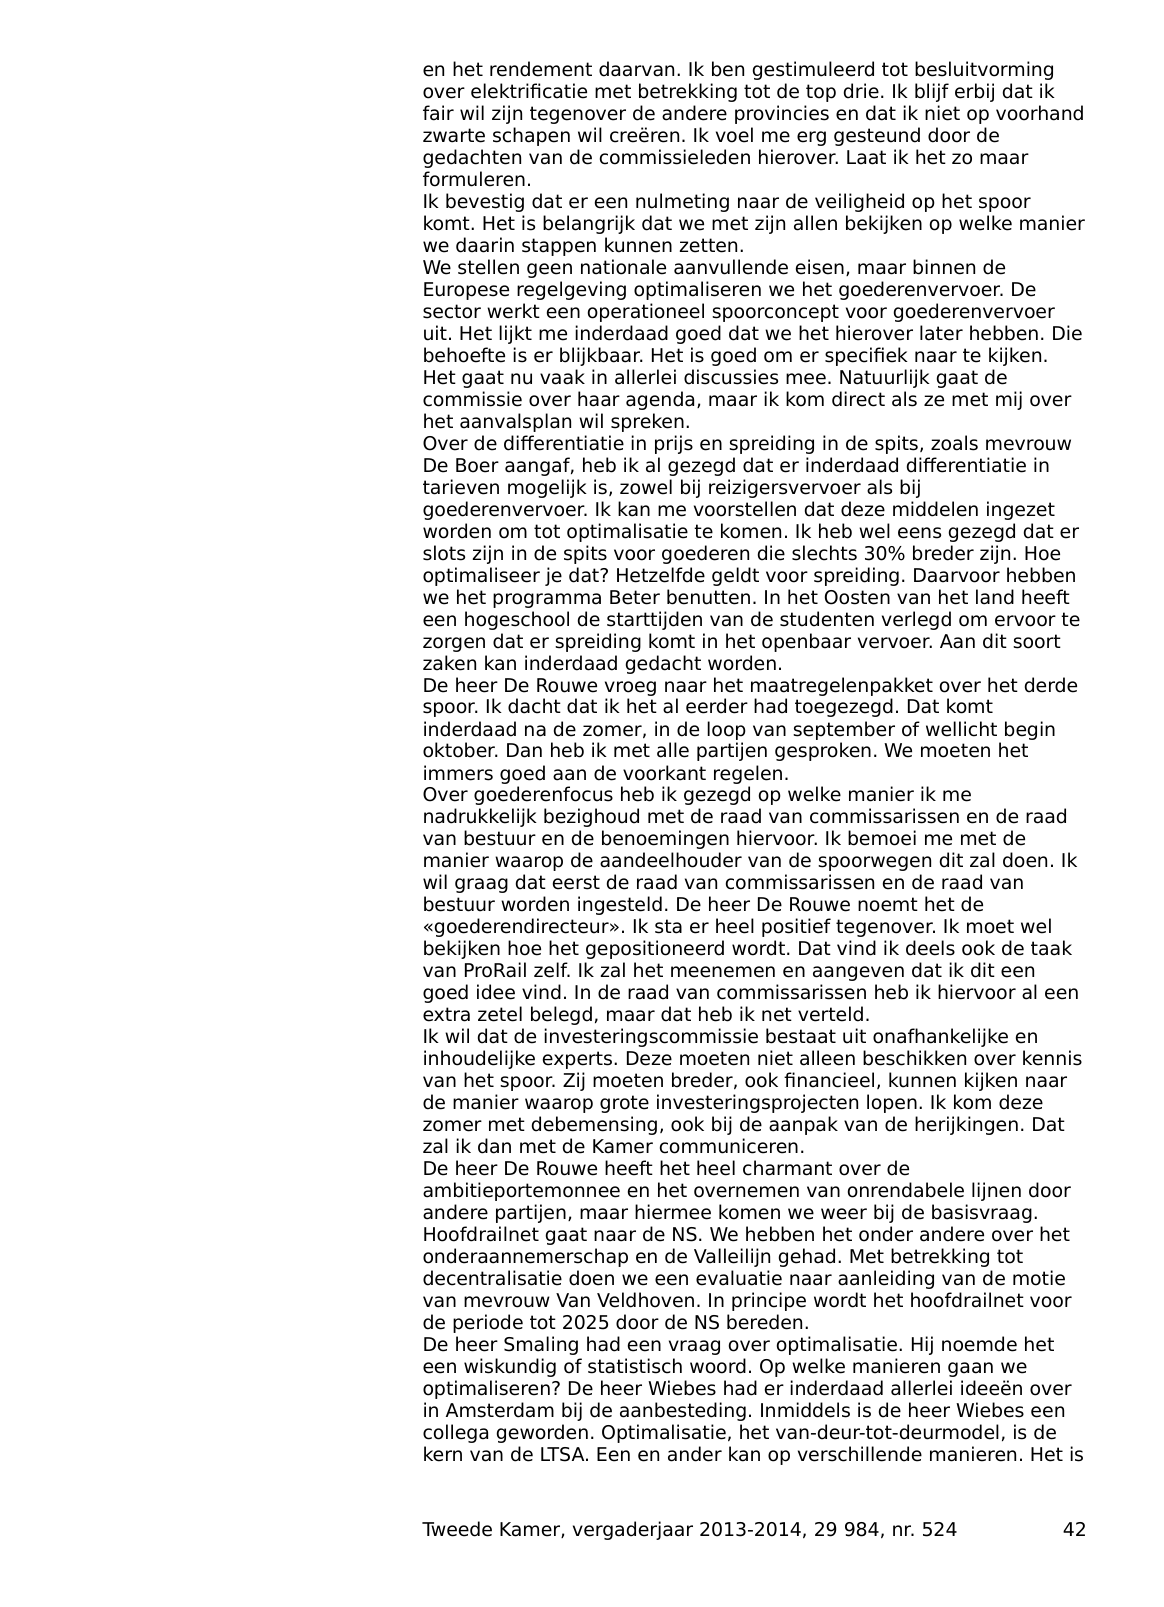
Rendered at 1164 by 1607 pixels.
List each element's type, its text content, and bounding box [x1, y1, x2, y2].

text Ik wil dat de investeringscommissie bestaat uit onafhankelijke en inhoudelijke experts. Deze moeten niet alleen beschikken over kennis van het spoor. Zij moeten breder, ook financieel, kunnen kijken naar de manier waarop grote investeringsprojecten lopen. Ik kom deze zomer met debemensing, ook bij de aanpak van de herijkingen. Dat zal ik dan met de Kamer communiceren. [422, 1026, 1087, 1158]
text We stellen geen nationale aanvullende eisen, maar binnen de Europese regelgeving optimaliseren we het goederenvervoer. De sector werkt een operationeel spoorconcept voor goederenvervoer uit. Het lijkt me inderdaad goed dat we het hierover later hebben. Die behoefte is er blijkbaar. Het is goed om er specifiek naar te kijken. Het gaat nu vaak in allerlei discussies mee. Natuurlijk gaat de commissie over haar agenda, maar ik kom direct als ze met mij over het aanvalsplan wil spreken. [422, 257, 1087, 433]
text De heer Smaling had een vraag over optimalisatie. Hij noemde het een wiskundig of statistisch woord. Op welke manieren gaan we optimaliseren? De heer Wiebes had er inderdaad allerlei ideeën over in Amsterdam bij de aanbesteding. Inmiddels is de heer Wiebes een collega geworden. Optimalisatie, het van-deur-tot-deurmodel, is de kern van de LTSA. Een en ander kan op verschillende manieren. Het is [422, 1334, 1087, 1466]
text en het rendement daarvan. Ik ben gestimuleerd tot besluitvorming over elektrificatie met betrekking tot de top drie. Ik blijf erbij dat ik fair wil zijn tegenover de andere provincies en dat ik niet op voorhand zwarte schapen wil creëren. Ik voel me erg gesteund door de gedachten van de commissieleden hierover. Laat ik het zo maar formuleren. [422, 59, 1087, 191]
text De heer De Rouwe vroeg naar het maatregelenpakket over het derde spoor. Ik dacht dat ik het al eerder had toegezegd. Dat komt inderdaad na de zomer, in de loop van september of wellicht begin oktober. Dan heb ik met alle partijen gesproken. We moeten het immers goed aan de voorkant regelen. [422, 674, 1087, 784]
text Over de differentiatie in prijs en spreiding in de spits, zoals mevrouw De Boer aangaf, heb ik al gezegd dat er inderdaad differentiatie in tarieven mogelijk is, zowel bij reizigersvervoer als bij goederenvervoer. Ik kan me voorstellen dat deze middelen ingezet worden om tot optimalisatie te komen. Ik heb wel eens gezegd dat er slots zijn in de spits voor goederen die slechts 30% breder zijn. Hoe optimaliseer je dat? Hetzelfde geldt voor spreiding. Daarvoor hebben we het programma Beter benutten. In het Oosten van het land heeft een hogeschool de starttijden van de studenten verlegd om ervoor te zorgen dat er spreiding komt in het openbaar vervoer. Aan dit soort zaken kan inderdaad gedacht worden. [422, 433, 1087, 674]
text Over goederenfocus heb ik gezegd op welke manier ik me nadrukkelijk bezighoud met de raad van commissarissen en de raad van bestuur en de benoemingen hiervoor. Ik bemoei me met de manier waarop de aandeelhouder van de spoorwegen dit zal doen. Ik wil graag dat eerst de raad van commissarissen en de raad van bestuur worden ingesteld. De heer De Rouwe noemt het de «goederendirecteur». Ik sta er heel positief tegenover. Ik moet wel bekijken hoe het gepositioneerd wordt. Dat vind ik deels ook de taak van ProRail zelf. Ik zal het meenemen en aangeven dat ik dit een goed idee vind. In de raad van commissarissen heb ik hiervoor al een extra zetel belegd, maar dat heb ik net verteld. [422, 784, 1087, 1026]
text Ik bevestig dat er een nulmeting naar de veiligheid op het spoor komt. Het is belangrijk dat we met zijn allen bekijken op welke manier we daarin stappen kunnen zetten. [422, 191, 1087, 257]
text De heer De Rouwe heeft het heel charmant over de ambitieportemonnee en het overnemen van onrendabele lijnen door andere partijen, maar hiermee komen we weer bij de basisvraag. Hoofdrailnet gaat naar de NS. We hebben het onder andere over het onderaannemerschap en de Valleilijn gehad. Met betrekking tot decentralisatie doen we een evaluatie naar aanleiding van de motie van mevrouw Van Veldhoven. In principe wordt het hoofdrailnet voor de periode tot 2025 door de NS bereden. [422, 1158, 1087, 1334]
